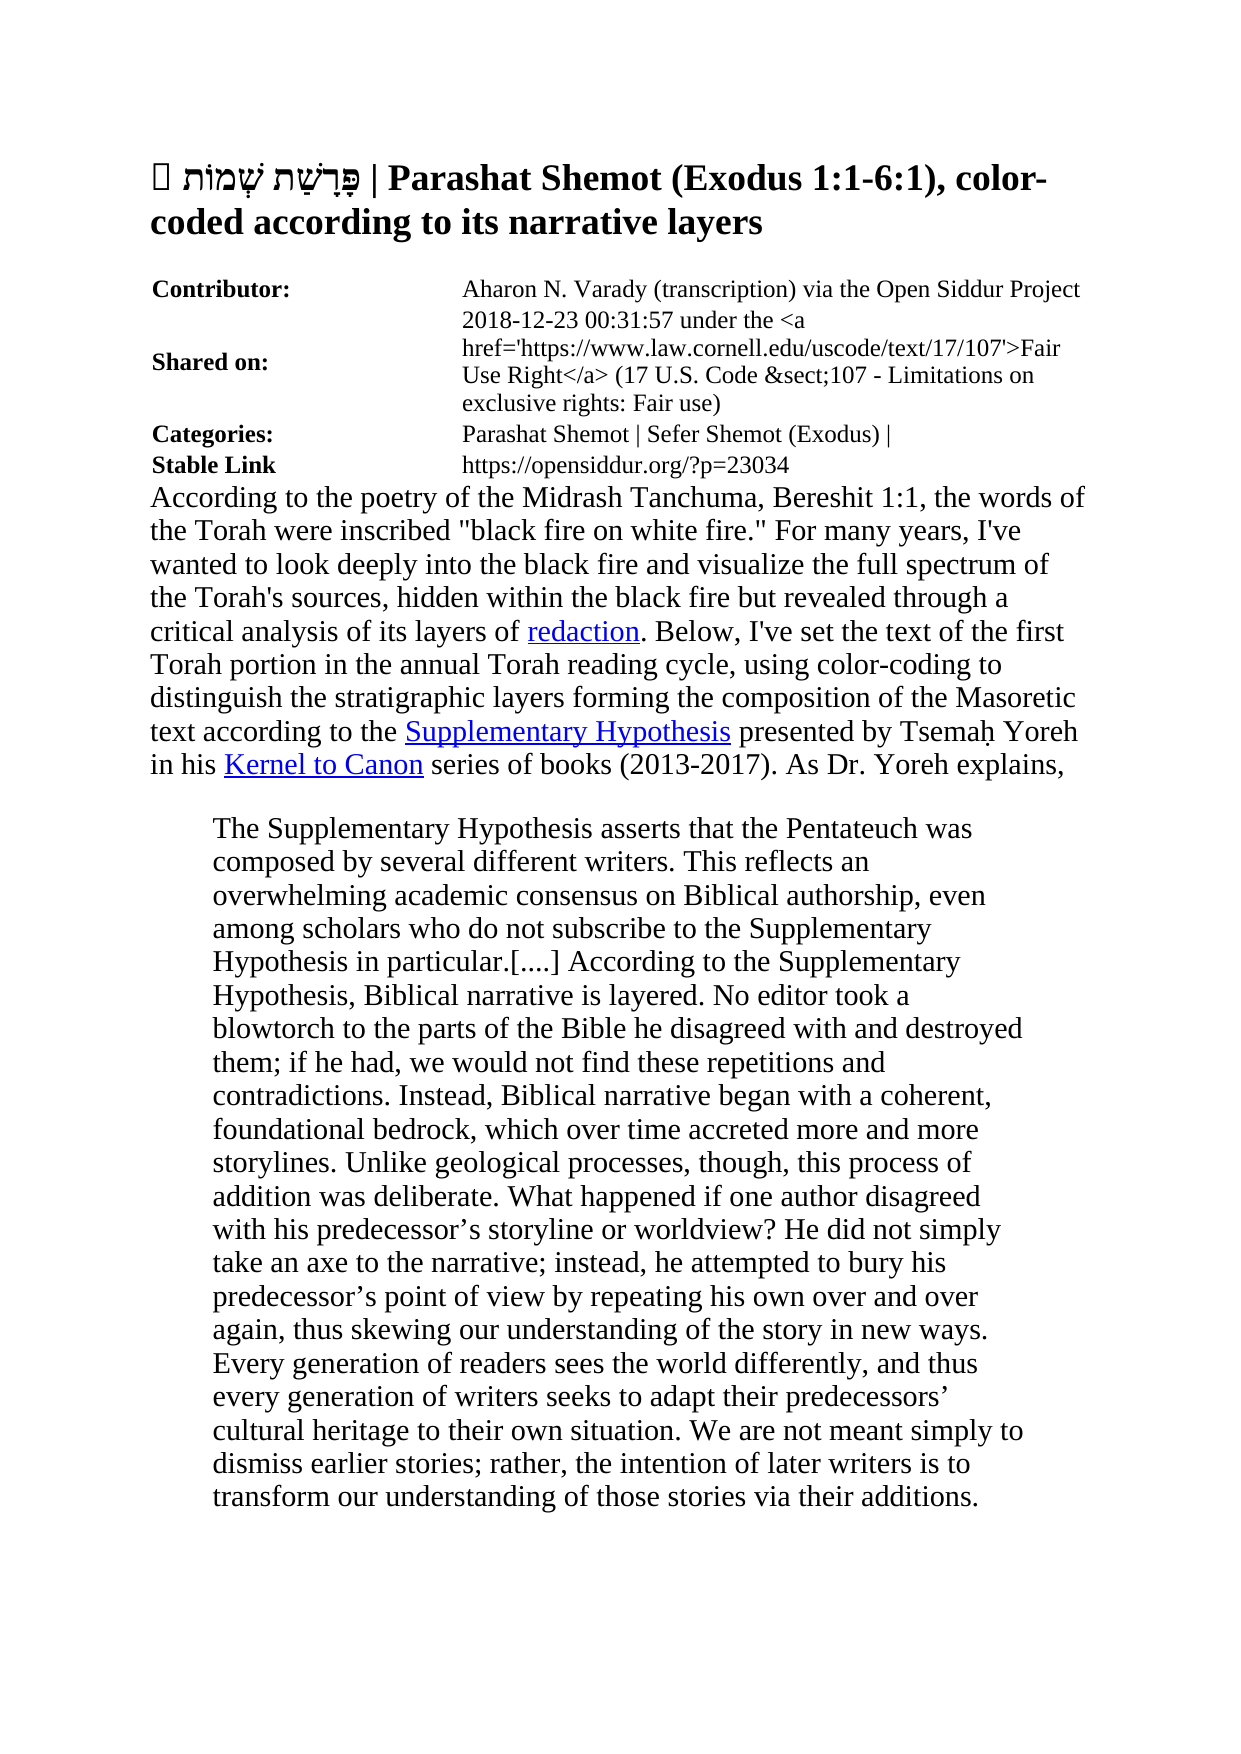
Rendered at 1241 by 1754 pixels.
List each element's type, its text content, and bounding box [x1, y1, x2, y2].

text According to the poetry of the Midrash Tanchuma, Bereshit 1:1, the words of the Torah were inscribed "black fire on white fire." For many years, I've wanted to look deeply into the black fire and visualize the full spectrum of the Torah's sources, hidden within the black fire but revealed through a critical analysis of its layers of redaction. Below, I've set the text of the first Torah portion in the annual Torah reading cycle, using color-coding to distinguish the stratigraphic layers forming the composition of the Masoretic text according to the Supplementary Hypothesis presented by Tsemaḥ Yoreh in his Kernel to Canon series of books (2013-2017). As Dr. Yoreh explains, [150, 480, 1090, 781]
table_header Contributor: [150, 274, 460, 304]
table_cell Shared on: [150, 305, 460, 418]
table_cell Categories: [150, 419, 460, 449]
text The Supplementary Hypothesis asserts that the Pentateuch was composed by several different writers. This reflects an overwhelming academic consensus on Biblical authorship, even among scholars who do not subscribe to the Supplementary Hypothesis in particular.[....] According to the Supplementary Hypothesis, Biblical narrative is layered. No editor took a blowtorch to the parts of the Bible he disagreed with and destroyed them; if he had, we would not find these repetitions and contradictions. Instead, Biblical narrative began with a coherent, foundational bedrock, which over time accreted more and more storylines. Unlike geological processes, though, this process of addition was deliberate. What happened if one author disagreed with his predecessor’s storyline or worldview? He did not simply take an axe to the narrative; instead, he attempted to bury his predecessor’s point of view by repeating his own over and over again, thus skewing our understanding of the story in new ways. Every generation of readers sees the world differently, and thus every generation of writers seeks to adapt their predecessors’ cultural heritage to their own situation. We are not meant simply to dismiss earlier stories; rather, the intention of later writers is to transform our understanding of those stories via their additions. [212, 811, 1028, 1513]
table_cell Parashat Shemot | Sefer Shemot (Exodus) | [460, 419, 1090, 449]
table_header Aharon N. Varady (transcription) via the Open Siddur Project [460, 274, 1090, 304]
table_cell Stable Link [150, 449, 460, 480]
table_cell 2018-12-23 00:31:57 under the <a href='https://www.law.cornell.edu/uscode/text/17/107'>Fair Use Right</a> (17 U.S. Code &sect;107 - Limitations on exclusive rights: Fair use) [460, 305, 1090, 418]
table_cell https://opensiddur.org/?p=23034 [460, 449, 1090, 480]
subtitle 📜 פָּרָשַׁת שְׁמוֹת | Parashat Shemot (Exodus 1:1-6:1), color-coded according to its narrative layers [150, 150, 1090, 243]
